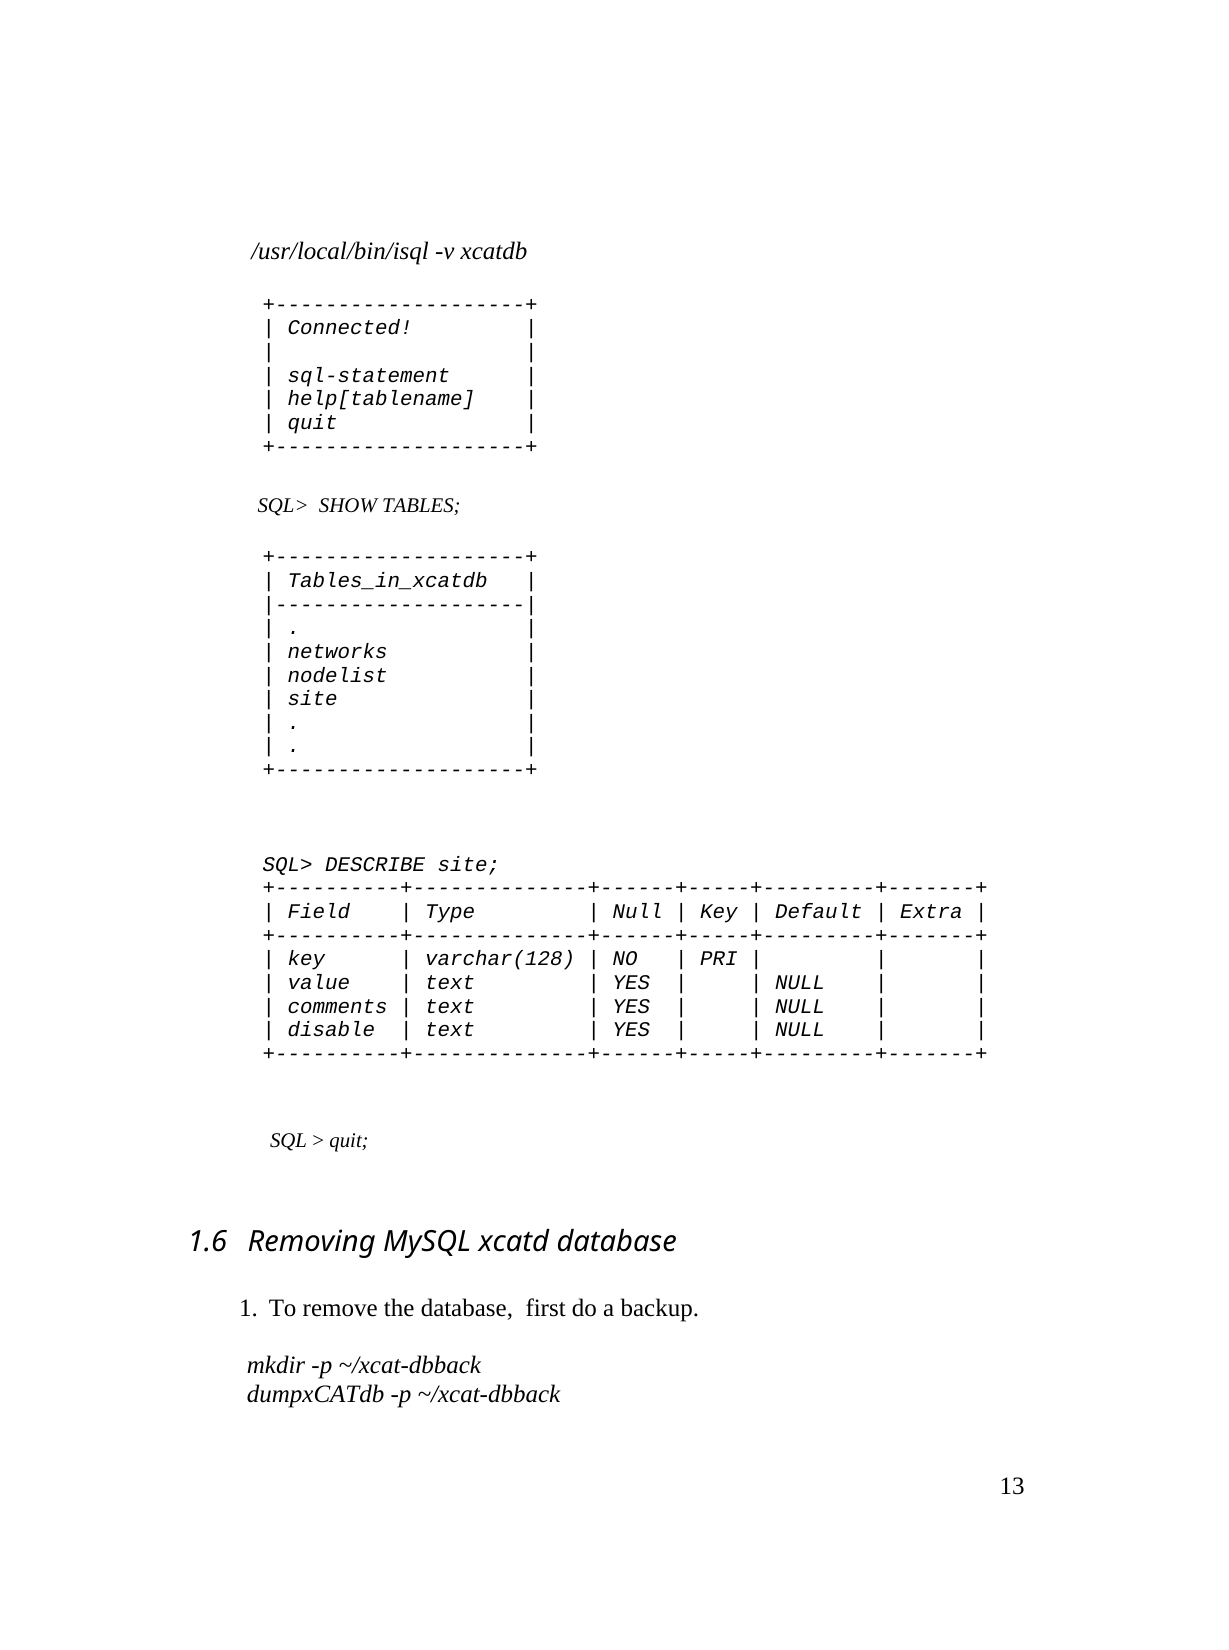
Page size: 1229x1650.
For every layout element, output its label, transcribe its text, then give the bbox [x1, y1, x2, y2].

text | . | +--------------------+ [262, 736, 1041, 783]
text | site | | . | [262, 688, 1041, 736]
text /usr/local/bin/isql -v xcatdb [151, 236, 1041, 265]
text +----------+--------------+------+-----+---------+-------+ [262, 877, 1041, 901]
text +--------------------+ | Tables_in_xcatdb | |--------------------| | . | | networks | [262, 546, 1041, 664]
subtitle Removing MySQL xcatd database [187, 1220, 1041, 1259]
text | comments | text | YES | | NULL | | [262, 996, 1041, 1019]
text SQL> DESCRIBE site; [262, 854, 1041, 877]
text SQL> SHOW TABLES; [151, 489, 1041, 518]
text +----------+--------------+------+-----+---------+-------+ [262, 1043, 1041, 1067]
text | disable | text | YES | | NULL | | [262, 1019, 1041, 1043]
text | Field | Type | Null | Key | Default | Extra | [262, 901, 1041, 925]
list To remove the database, first do a backup. mkdir -p ~/xcat-dbback dumpxCATdb -p ~/xcat-dbback [217, 1293, 1041, 1408]
text | nodelist | [262, 664, 1041, 688]
text +--------------------+ | Connected! | | | | sql-statement | | help[tablename] | | quit | +--------------------+ [262, 294, 1041, 459]
text | value | text | YES | | NULL | | [262, 972, 1041, 996]
text SQL > quit; [151, 1095, 1041, 1153]
text | key | varchar(128) | NO | PRI | | | [262, 948, 1041, 972]
text +----------+--------------+------+-----+---------+-------+ [262, 925, 1041, 948]
